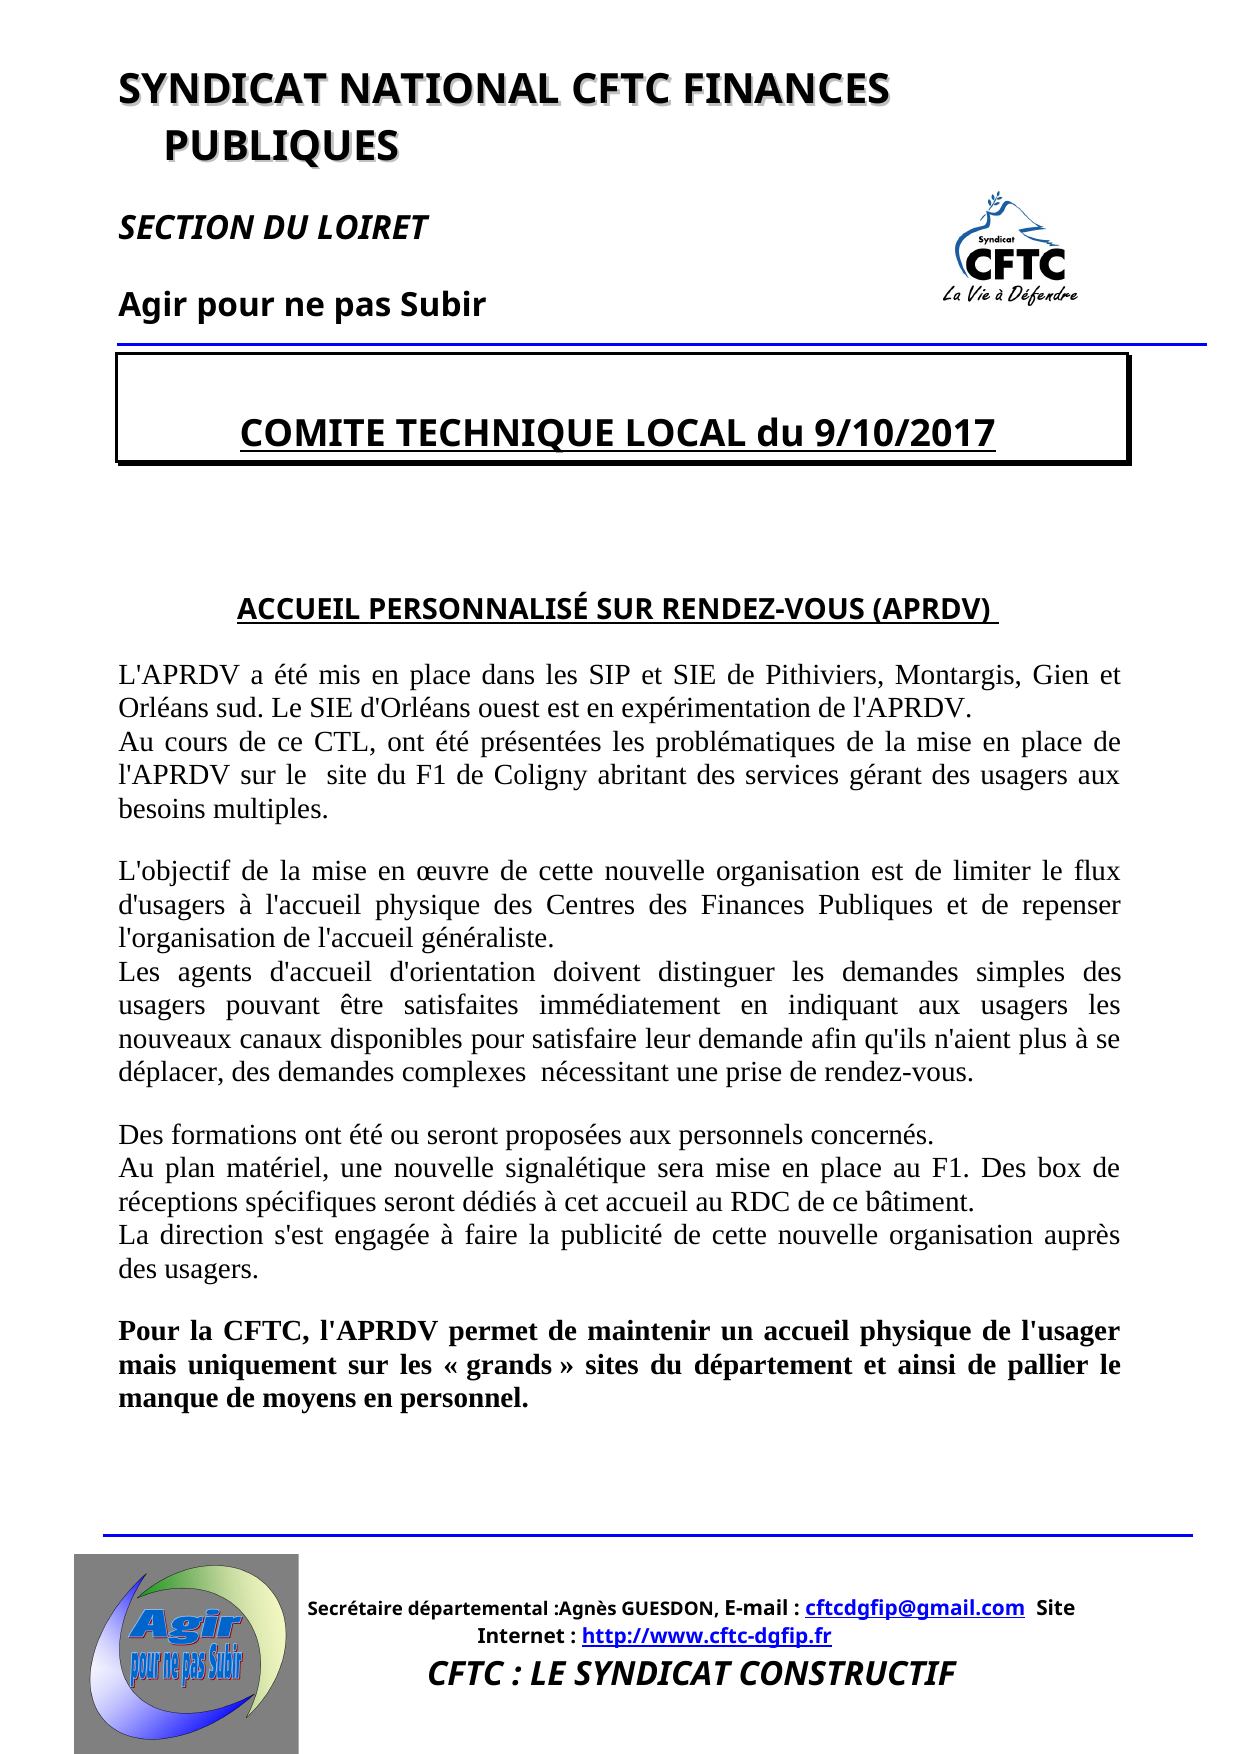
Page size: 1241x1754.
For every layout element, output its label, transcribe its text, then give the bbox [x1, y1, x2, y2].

text La direction s'est engagée à faire la publicité de cette nouvelle organisation auprès des usagers. [118, 1217, 1122, 1284]
subtitle ACCUEIL PERSONNALISÉ SUR RENDEZ-VOUS (APRDV) [118, 588, 1117, 628]
text L'objectif de la mise en œuvre de cette nouvelle organisation est de limiter le flux d'usagers à l'accueil physique des Centres des Finances Publiques et de repenser l'organisation de l'accueil généraliste. [118, 853, 1122, 954]
text Les agents d'accueil d'orientation doivent distinguer les demandes simples des usagers pouvant être satisfaites immédiatement en indiquant aux usagers les nouveaux canaux disponibles pour satisfaire leur demande afin qu'ils n'aient plus à se déplacer, des demandes complexes nécessitant une prise de rendez-vous. [118, 954, 1122, 1088]
text Pour la CFTC, l'APRDV permet de maintenir un accueil physique de l'usager mais uniquement sur les « grands » sites du département et ainsi de pallier le manque de moyens en personnel. [118, 1313, 1122, 1414]
text Au cours de ce CTL, ont été présentées les problématiques de la mise en place de l'APRDV sur le site du F1 de Coligny abritant des services gérant des usagers aux besoins multiples. [118, 724, 1122, 824]
text Au plan matériel, une nouvelle signalétique sera mise en place au F1. Des box de réceptions spécifiques seront dédiés à cet accueil au RDC de ce bâtiment. [118, 1150, 1122, 1217]
text Des formations ont été ou seront proposées aux personnels concernés. [118, 1117, 1122, 1150]
text L'APRDV a été mis en place dans les SIP et SIE de Pithiviers, Montargis, Gien et Orléans sud. Le SIE d'Orléans ouest est en expérimentation de l'APRDV. [118, 657, 1122, 724]
subtitle COMITE TECHNIQUE LOCAL du 9/10/2017 [118, 403, 1126, 460]
